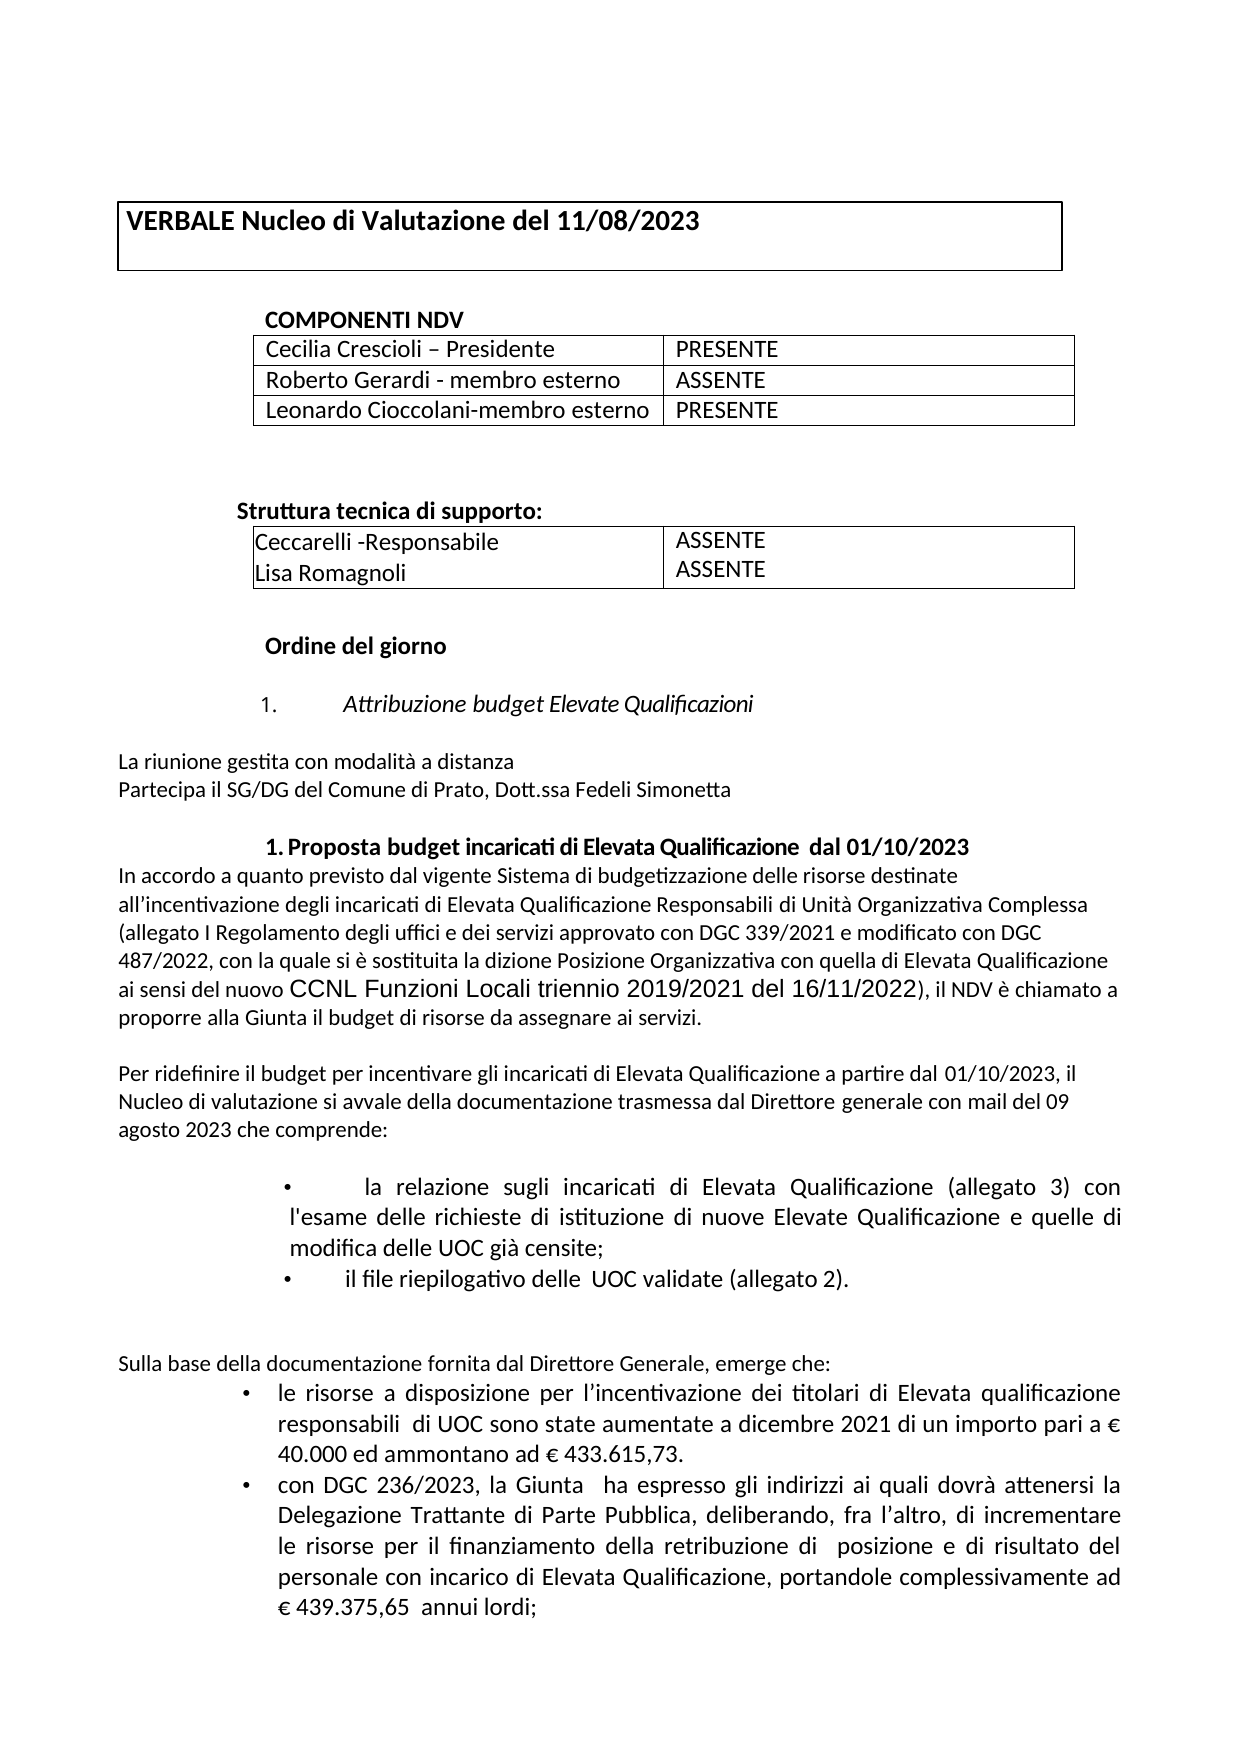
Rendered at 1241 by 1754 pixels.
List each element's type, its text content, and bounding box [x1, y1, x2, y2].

text La riunione gestita con modalità a distanza [118, 747, 1122, 775]
list Attribuzione budget Elevate Qualificazioni [118, 688, 1122, 719]
text Per ridefinire il budget per incentivare gli incaricati di Elevata Qualificazione a partire dal 01/10/2023, il Nucleo di valutazione si avvale della documentazione trasmessa dal Direttore generale con mail del 09 agosto 2023 che comprende: [118, 1059, 1122, 1143]
text Struttura tecnica di supporto: [118, 495, 1122, 526]
text In accordo a quanto previsto dal vigente Sistema di budgetizzazione delle risorse destinate all’incentivazione degli incaricati di Elevata Qualificazione Responsabili di Unità Organizzativa Complessa (allegato I Regolamento degli uffici e dei servizi approvato con DGC 339/2021 e modificato con DGC 487/2022, con la quale si è sostituita la dizione Posizione Organizzativa con quella di Elevata Qualificazione ai sensi del nuovo CCNL Funzioni Locali triennio 2019/2021 del 16/11/2022), il NDV è chiamato a proporre alla Giunta il budget di risorse da assegnare ai servizi. [118, 862, 1122, 1031]
subtitle Ordine del giorno [265, 630, 1122, 661]
list la relazione sugli incaricati di Elevata Qualificazione (allegato 3) con l'esame delle richieste di istituzione di nuove Elevate Qualificazione e quelle di modifica delle UOC già censite; [283, 1171, 1122, 1263]
subtitle Proposta budget incaricati di Elevata Qualificazione dal 01/10/2023 [265, 831, 1122, 862]
table_header ASSENTE ASSENTE [664, 527, 1074, 588]
list con DGC 236/2023, la Giunta ha espresso gli indirizzi ai quali dovrà attenersi la Delegazione Trattante di Parte Pubblica, deliberando, fra l’altro, di incrementare le risorse per il finanziamento della retribuzione di posizione e di risultato del personale con incarico di Elevata Qualificazione, portandole complessivamente ad € 439.375,65 annui lordi; [242, 1469, 1122, 1622]
list il file riepilogativo delle UOC validate (allegato 2). [195, 1263, 1122, 1293]
table_cell PRESENTE [664, 396, 1074, 424]
text Partecipa il SG/DG del Comune di Prato, Dott.ssa Fedeli Simonetta [118, 775, 1122, 803]
table_cell Roberto Gerardi - membro esterno [254, 366, 663, 394]
text Sulla base della documentazione fornita dal Direttore Generale, emerge che: [118, 1349, 1122, 1377]
subtitle COMPONENTI NDV [265, 304, 1122, 334]
table_header Cecilia Crescioli – Presidente [254, 336, 663, 364]
list le risorse a disposizione per l’incentivazione dei titolari di Elevata qualificazione responsabili di UOC sono state aumentate a dicembre 2021 di un importo pari a € 40.000 ed ammontano ad € 433.615,73. [242, 1377, 1122, 1469]
table_header PRESENTE [664, 336, 1074, 364]
table_cell Leonardo Cioccolani-membro esterno [254, 396, 663, 424]
table_cell ASSENTE [664, 366, 1074, 394]
table_header Ceccarelli -Responsabile Lisa Romagnoli [254, 527, 663, 588]
